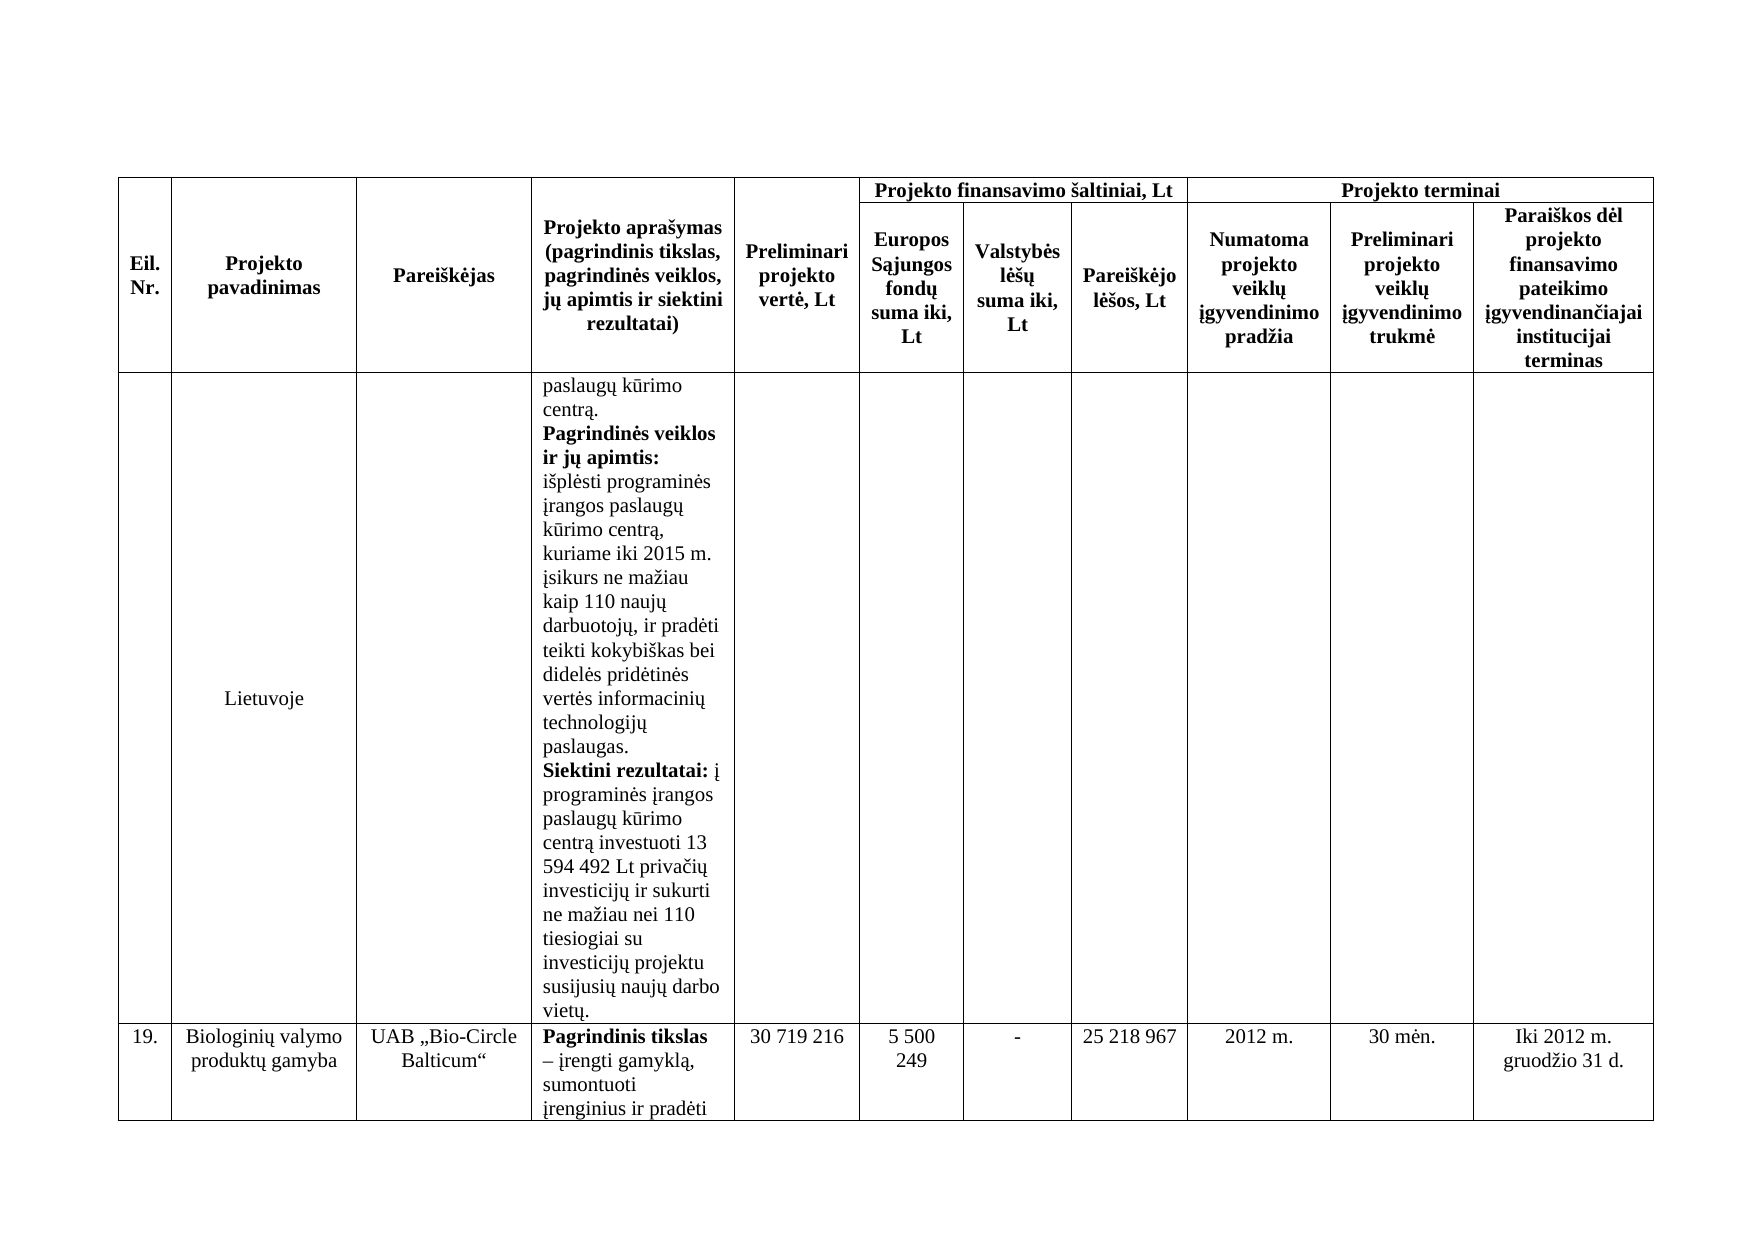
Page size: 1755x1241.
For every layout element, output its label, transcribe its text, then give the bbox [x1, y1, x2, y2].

table_header Preliminari projekto vertė, Lt [735, 178, 859, 372]
table_header Pareiškėjas [357, 178, 531, 372]
table_cell [1188, 373, 1330, 1022]
table_cell [735, 373, 859, 1022]
table_header Eil. Nr. [119, 178, 171, 372]
table_cell 30 mėn. [1331, 1024, 1473, 1120]
table_cell Lietuvoje [172, 373, 356, 1022]
table_cell [1072, 373, 1187, 1022]
table_cell Valstybės lėšų suma iki, Lt [964, 203, 1071, 372]
table_header Projekto pavadinimas [172, 178, 356, 372]
table_cell [860, 373, 963, 1022]
table_cell 30 719 216 [735, 1024, 859, 1120]
table_cell [119, 373, 171, 1022]
table_header Projekto terminai [1188, 178, 1653, 202]
table_header Projekto aprašymas (pagrindinis tikslas, pagrindinės veiklos, jų apimtis ir siektini rezultatai) [532, 178, 734, 372]
table_cell - [964, 1024, 1071, 1120]
table_cell Pareiškėjo lėšos, Lt [1072, 203, 1187, 372]
table_cell Europos Sąjungos fondų suma iki, Lt [860, 203, 963, 372]
table_cell 5 500 249 [860, 1024, 963, 1120]
table_cell [1474, 373, 1653, 1022]
table_cell paslaugų kūrimo centrą. Pagrindinės veiklos ir jų apimtis: išplėsti programinės įrangos paslaugų kūrimo centrą, kuriame iki 2015 m. įsikurs ne mažiau kaip 110 naujų darbuotojų, ir pradėti teikti kokybiškas bei didelės pridėtinės vertės informacinių technologijų paslaugas. Siektini rezultatai: į programinės įrangos paslaugų kūrimo centrą investuoti 13 594 492 Lt privačių investicijų ir sukurti ne mažiau nei 110 tiesiogiai su investicijų projektu susijusių naujų darbo vietų. [532, 373, 734, 1022]
table_cell 2012 m. [1188, 1024, 1330, 1120]
table_cell 19. [119, 1024, 171, 1120]
table_cell - [964, 373, 1071, 1022]
table_cell Biologinių valymo produktų gamyba [172, 1024, 356, 1120]
table_cell Iki 2012 m. gruodžio 31 d. [1474, 1024, 1653, 1120]
table_cell 25 218 967 [1072, 1024, 1187, 1120]
table_cell Paraiškos dėl projekto finansavimo pateikimo įgyvendinančiajai institucijai terminas [1474, 203, 1653, 372]
table_cell Numatoma projekto veiklų įgyvendinimo pradžia [1188, 203, 1330, 372]
table_cell [357, 373, 531, 1022]
table_cell UAB „Bio-Circle Balticum“ [357, 1024, 531, 1120]
table_cell [1331, 373, 1473, 1022]
table_cell Preliminari projekto veiklų įgyvendinimo trukmė [1331, 203, 1473, 372]
table_cell Pagrindinis tikslas – įrengti gamyklą, sumontuoti įrenginius ir pradėti [532, 1024, 734, 1120]
table_header Projekto finansavimo šaltiniai, Lt [860, 178, 1187, 202]
